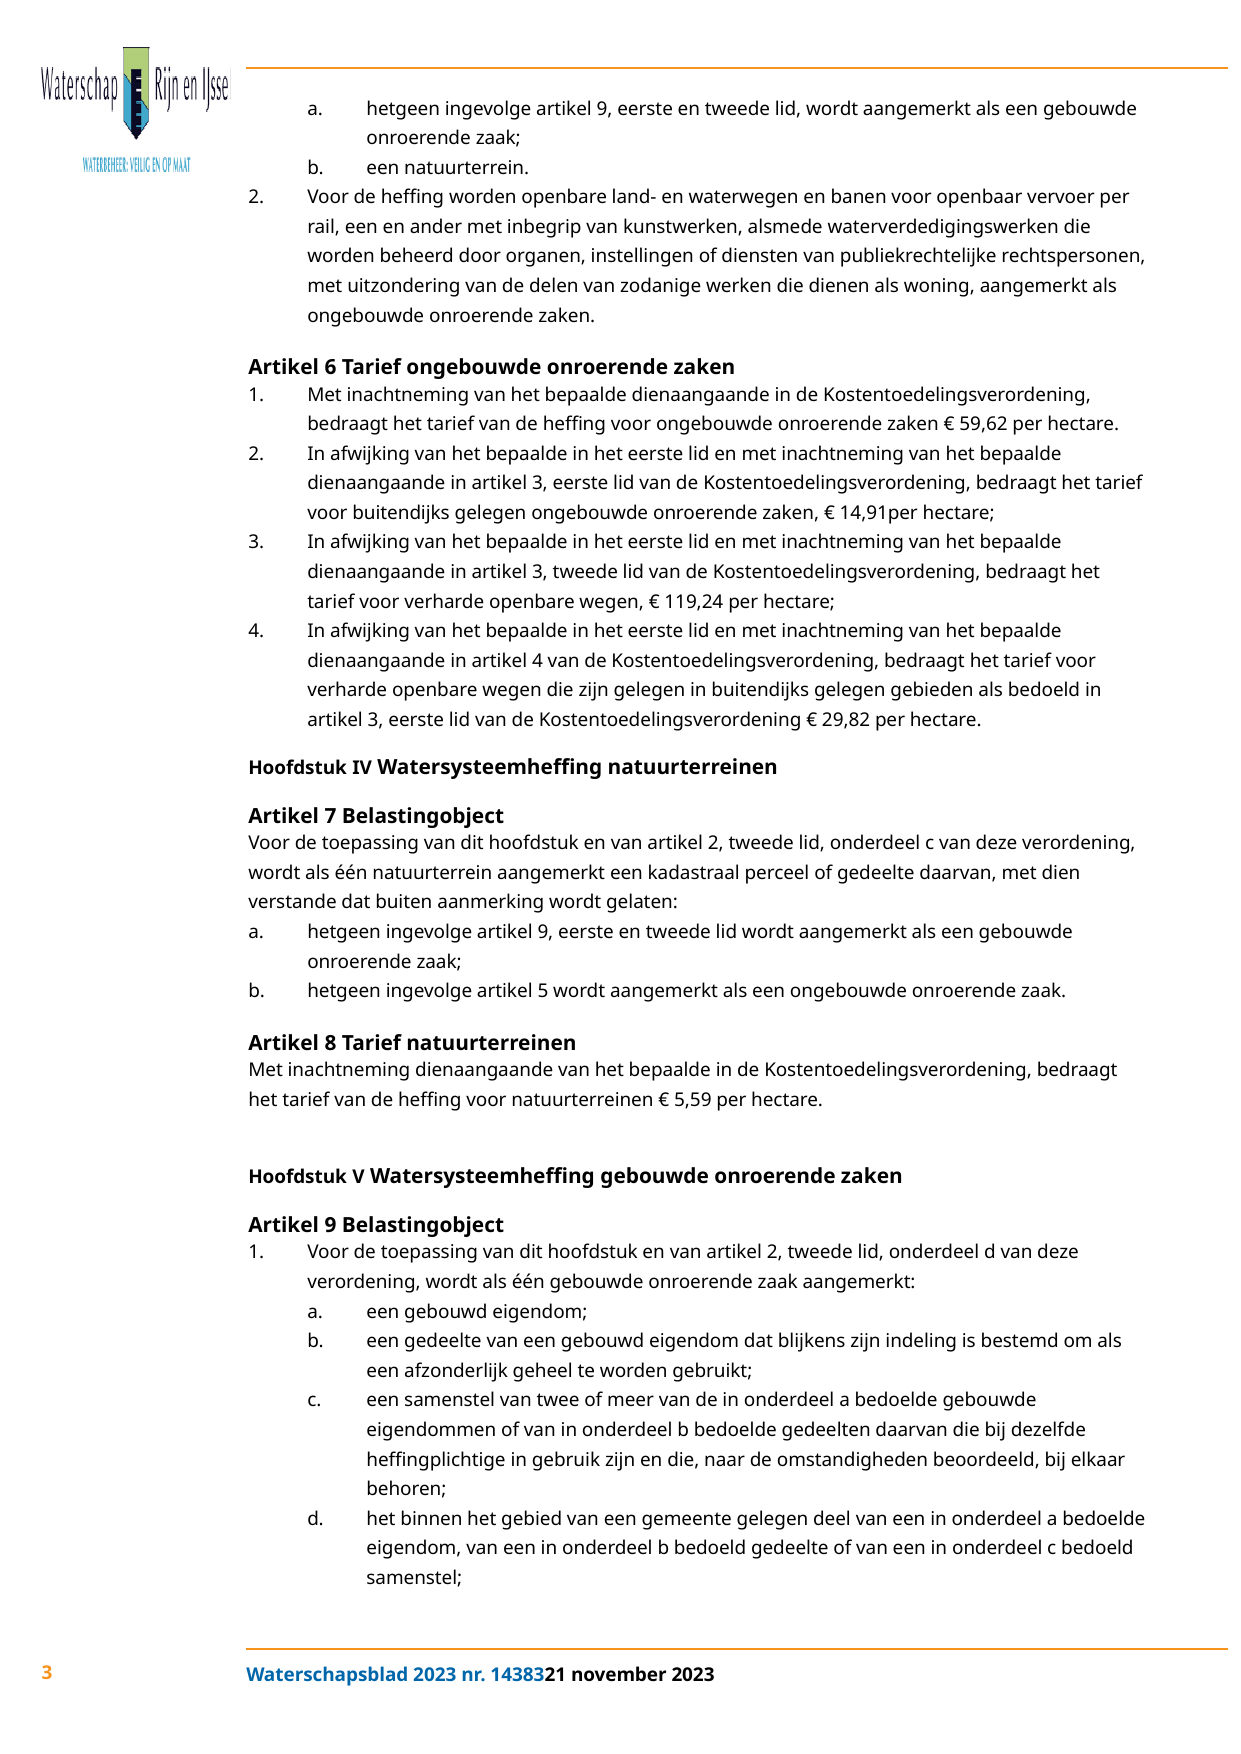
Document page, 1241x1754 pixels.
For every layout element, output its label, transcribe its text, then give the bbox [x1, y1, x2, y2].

list een gebouwd eigendom; [307, 1298, 1152, 1324]
list een gedeelte van een gebouwd eigendom dat blijkens zijn indeling is bestemd om als een afzonderlijk geheel te worden gebruikt; [307, 1327, 1152, 1383]
text Artikel 7 Belastingobject [248, 801, 1152, 829]
picture [41, 47, 231, 172]
text Voor de toepassing van dit hoofdstuk en van artikel 2, tweede lid, onderdeel c van deze verordening, wordt als één natuurterrein aangemerkt een kadastraal perceel of gedeelte daarvan, met dien verstande dat buiten aanmerking wordt gelaten: [248, 829, 1152, 914]
list In afwijking van het bepaalde in het eerste lid en met inachtneming van het bepaalde dienaangaande in artikel 3, tweede lid van de Kostentoedelingsverordening, bedraagt het tarief voor verharde openbare wegen, € 119,24 per hectare; [248, 529, 1152, 613]
list hetgeen ingevolge artikel 9, eerste en tweede lid, wordt aangemerkt als een gebouwde onroerende zaak; [307, 95, 1152, 150]
list In afwijking van het bepaalde in het eerste lid en met inachtneming van het bepaalde dienaangaande in artikel 3, eerste lid van de Kostentoedelingsverordening, bedraagt het tarief voor buitendijks gelegen ongebouwde onroerende zaken, € 14,91per hectare; [248, 440, 1152, 525]
list een natuurterrein. [307, 154, 1152, 180]
list In afwijking van het bepaalde in het eerste lid en met inachtneming van het bepaalde dienaangaande in artikel 4 van de Kostentoedelingsverordening, bedraagt het tarief voor verharde openbare wegen die zijn gelegen in buitendijks gelegen gebieden als bedoeld in artikel 3, eerste lid van de Kostentoedelingsverordening € 29,82 per hectare. [248, 617, 1152, 732]
text Hoofdstuk V Watersysteemheffing gebouwde onroerende zaken [248, 1161, 1152, 1189]
list Voor de toepassing van dit hoofdstuk en van artikel 2, tweede lid, onderdeel d van deze verordening, wordt als één gebouwde onroerende zaak aangemerkt: [248, 1239, 1152, 1294]
list hetgeen ingevolge artikel 5 wordt aangemerkt als een ongebouwde onroerende zaak. [248, 977, 1152, 1003]
list hetgeen ingevolge artikel 9, eerste en tweede lid wordt aangemerkt als een gebouwde onroerende zaak; [248, 918, 1152, 973]
list Voor de heffing worden openbare land- en waterwegen en banen voor openbaar vervoer per rail, een en ander met inbegrip van kunstwerken, alsmede waterverdedigingswerken die worden beheerd door organen, instellingen of diensten van publiekrechtelijke rechtspersonen, met uitzondering van de delen van zodanige werken die dienen als woning, aangemerkt als ongebouwde onroerende zaken. [248, 183, 1152, 328]
list een samenstel van twee of meer van de in onderdeel a bedoelde gebouwde eigendommen of van in onderdeel b bedoelde gedeelten daarvan die bij dezelfde heffingplichtige in gebruik zijn en die, naar de omstandigheden beoordeeld, bij elkaar behoren; [307, 1387, 1152, 1501]
list Met inachtneming van het bepaalde dienaangaande in de Kostentoedelingsverordening, bedraagt het tarief van de heffing voor ongebouwde onroerende zaken € 59,62 per hectare. [248, 381, 1152, 436]
text Artikel 6 Tarief ongebouwde onroerende zaken [248, 352, 1152, 381]
text Artikel 8 Tarief natuurterreinen [248, 1028, 1152, 1056]
text Artikel 9 Belastingobject [248, 1210, 1152, 1239]
text Hoofdstuk IV Watersysteemheffing natuurterreinen [248, 752, 1152, 780]
list het binnen het gebied van een gemeente gelegen deel van een in onderdeel a bedoelde eigendom, van een in onderdeel b bedoeld gedeelte of van een in onderdeel c bedoeld samenstel; [307, 1505, 1152, 1590]
text Met inachtneming dienaangaande van het bepaalde in de Kostentoedelingsverordening, bedraagt het tarief van de heffing voor natuurterreinen € 5,59 per hectare. [248, 1056, 1152, 1112]
